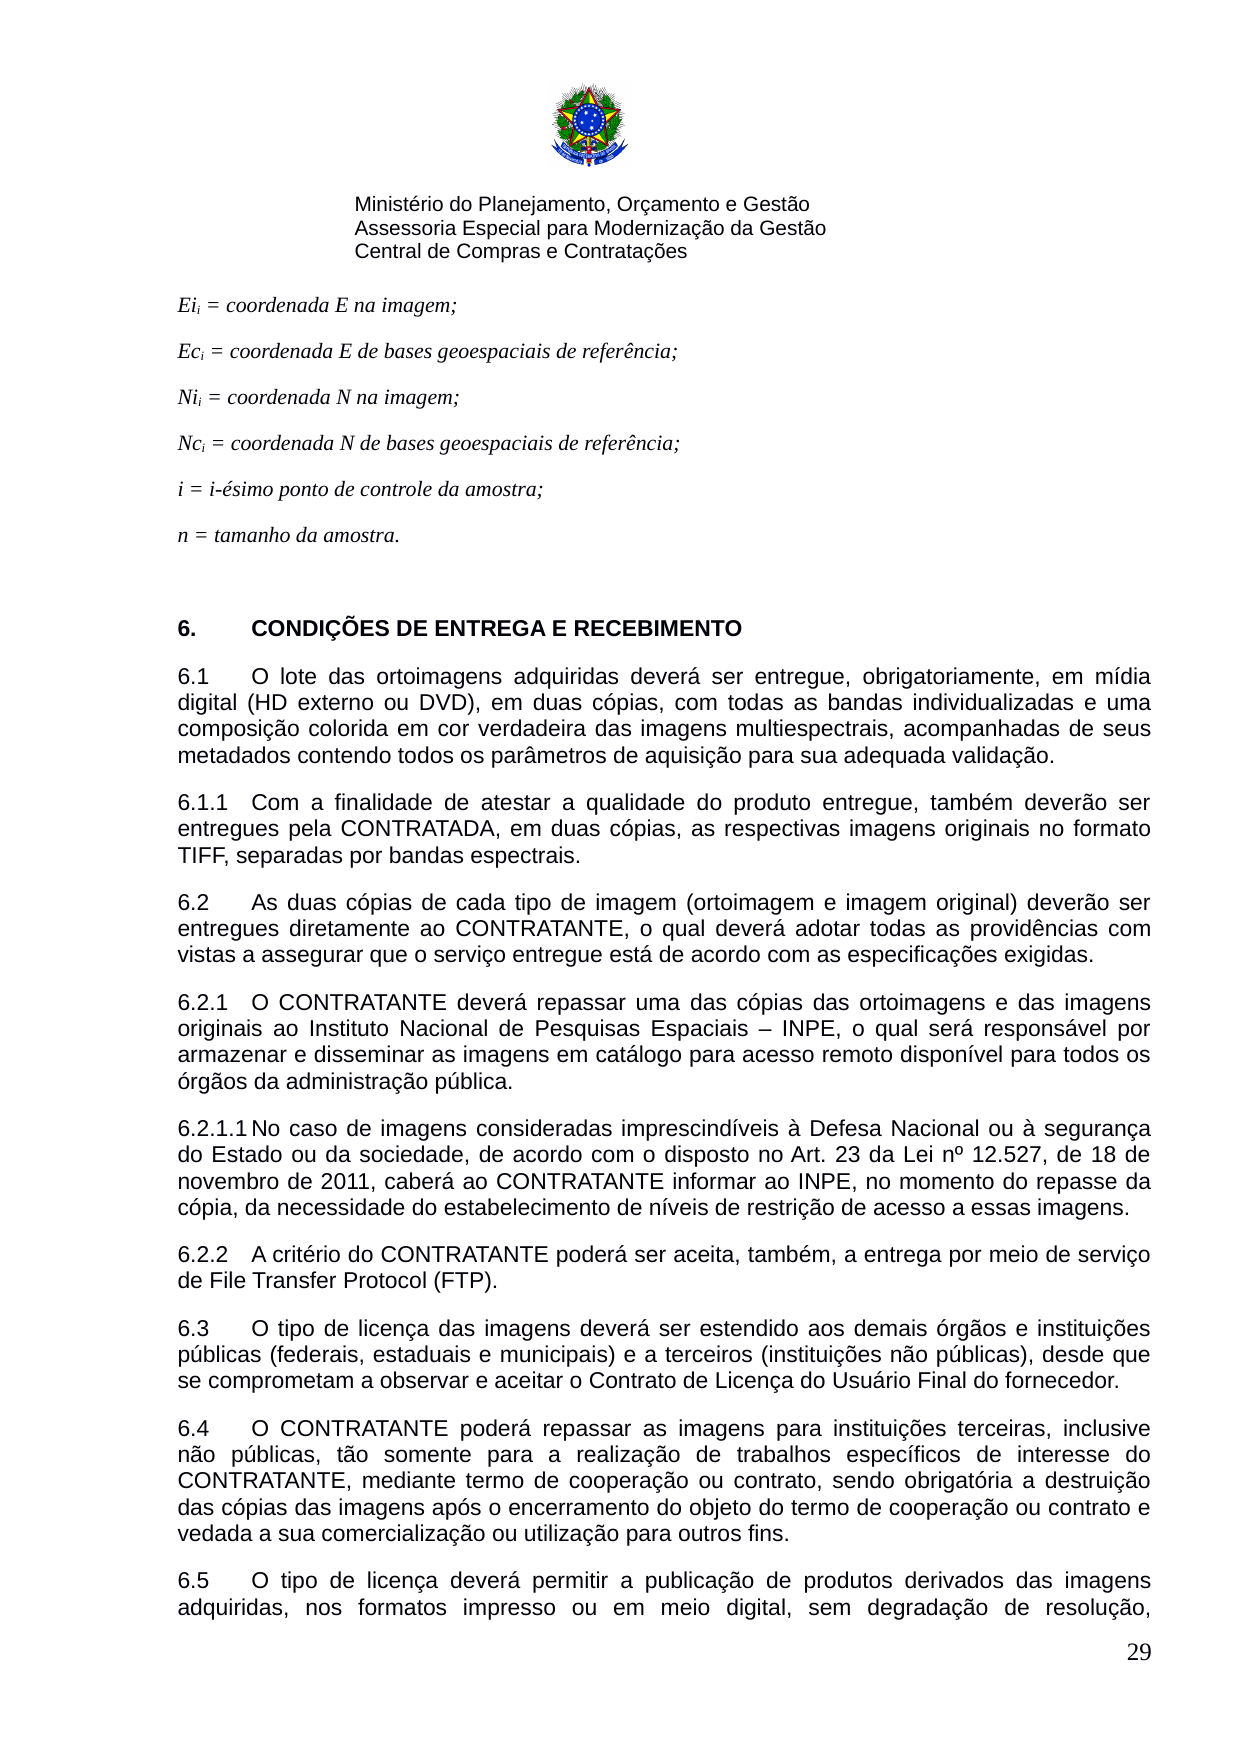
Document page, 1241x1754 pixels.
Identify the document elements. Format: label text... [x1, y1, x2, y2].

list Nii = coordenada N na imagem; [177, 384, 1152, 409]
picture [547, 81, 630, 168]
list Eci = coordenada E de bases geoespaciais de referência; [177, 338, 1152, 363]
text 6.2 As duas cópias de cada tipo de imagem (ortoimagem e imagem original) deverão ser entregues diretamente ao CONTRATANTE, o qual deverá adotar todas as providências com vistas a assegurar que o serviço entregue está de acordo com as especificações exigidas. [177, 889, 1152, 968]
text 6.1 O lote das ortoimagens adquiridas deverá ser entregue, obrigatoriamente, em mídia digital (HD externo ou DVD), em duas cópias, com todas as bandas individualizadas e uma composição colorida em cor verdadeira das imagens multiespectrais, acompanhadas de seus metadados contendo todos os parâmetros de aquisição para sua adequada validação. [177, 663, 1152, 768]
list i = i-ésimo ponto de controle da amostra; [177, 476, 1152, 501]
text 6.1.1 Com a finalidade de atestar a qualidade do produto entregue, também deverão ser entregues pela CONTRATADA, em duas cópias, as respectivas imagens originais no formato TIFF, separadas por bandas espectrais. [177, 789, 1152, 868]
text 6.4 O CONTRATANTE poderá repassar as imagens para instituições terceiras, inclusive não públicas, tão somente para a realização de trabalhos específicos de interesse do CONTRATANTE, mediante termo de cooperação ou contrato, sendo obrigatória a destruição das cópias das imagens após o encerramento do objeto do termo de cooperação ou contrato e vedada a sua comercialização ou utilização para outros fins. [177, 1414, 1152, 1546]
text 6.3 O tipo de licença das imagens deverá ser estendido aos demais órgãos e instituições públicas (federais, estaduais e municipais) e a terceiros (instituições não públicas), desde que se comprometam a observar e aceitar o Contrato de Licença do Usuário Final do fornecedor. [177, 1315, 1152, 1394]
text 6. CONDIÇÕES DE ENTREGA E RECEBIMENTO [177, 615, 1152, 642]
text 6.5 O tipo de licença deverá permitir a publicação de produtos derivados das imagens adquiridas, nos formatos impresso ou em meio digital, sem degradação de resolução, [177, 1567, 1152, 1620]
text 6.2.1 O CONTRATANTE deverá repassar uma das cópias das ortoimagens e das imagens originais ao Instituto Nacional de Pesquisas Espaciais – INPE, o qual será responsável por armazenar e disseminar as imagens em catálogo para acesso remoto disponível para todos os órgãos da administração pública. [177, 989, 1152, 1094]
list n = tamanho da amostra. [177, 522, 1152, 547]
list Nci = coordenada N de bases geoespaciais de referência; [177, 430, 1152, 455]
list Eii = coordenada E na imagem; [177, 292, 1152, 317]
text 6.2.2 A critério do CONTRATANTE poderá ser aceita, também, a entrega por meio de serviço de File Transfer Protocol (FTP). [177, 1241, 1152, 1294]
text 6.2.1.1 No caso de imagens consideradas imprescindíveis à Defesa Nacional ou à segurança do Estado ou da sociedade, de acordo com o disposto no Art. 23 da Lei nº 12.527, de 18 de novembro de 2011, caberá ao CONTRATANTE informar ao INPE, no momento do repasse da cópia, da necessidade do estabelecimento de níveis de restrição de acesso a essas imagens. [177, 1115, 1152, 1220]
